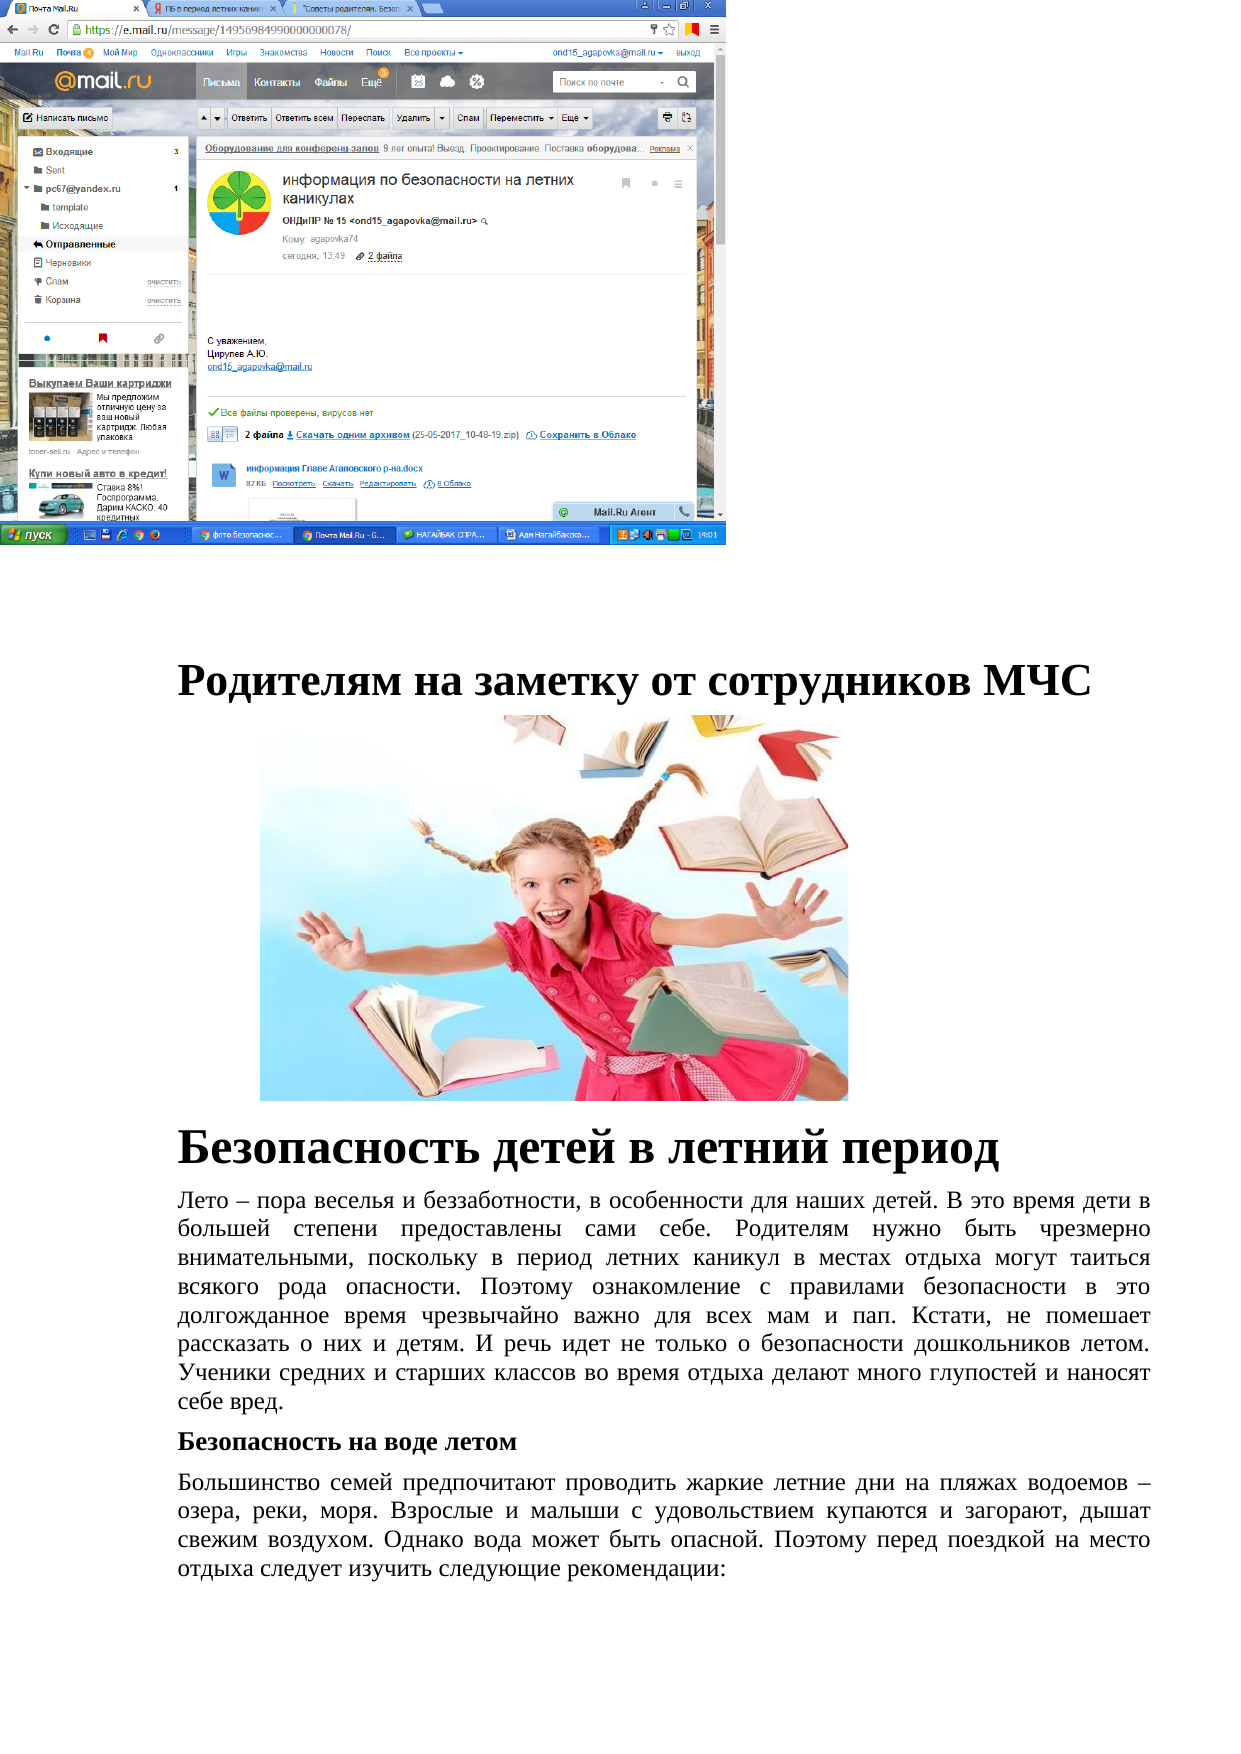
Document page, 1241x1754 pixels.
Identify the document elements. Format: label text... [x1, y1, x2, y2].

text Лето – пора веселья и беззаботности, в особенности для наших детей. В это время дети в большей степени предоставлены сами себе. Родителям нужно быть чрезмерно внимательными, поскольку в период летних каникул в местах отдыха могут таиться всякого рода опасности. Поэтому ознакомление с правилами безопасности в это долгожданное время чрезвычайно важно для всех мам и пап. Кстати, не помешает рассказать о них и детям. И речь идет не только о безопасности дошкольников летом. Ученики средних и старших классов во время отдыха делают много глупостей и наносят себе вред. [177, 1185, 1152, 1415]
text Родителям на заметку от сотрудников МЧС [177, 653, 1152, 705]
picture [0, 0, 726, 545]
text Безопасность детей в летний период [177, 1117, 1152, 1174]
picture [260, 715, 849, 1101]
table_header [699, 118, 1162, 642]
table_header [170, 545, 698, 642]
text Безопасность на воде летом [177, 1425, 1152, 1456]
text Большинство семей предпочитают проводить жаркие летние дни на пляжах водоемов – озера, реки, моря. Взрослые и малыши с удовольствием купаются и загорают, дышат свежим воздухом. Однако вода может быть опасной. Поэтому перед поездкой на место отдыха следует изучить следующие рекомендации: [177, 1467, 1152, 1582]
